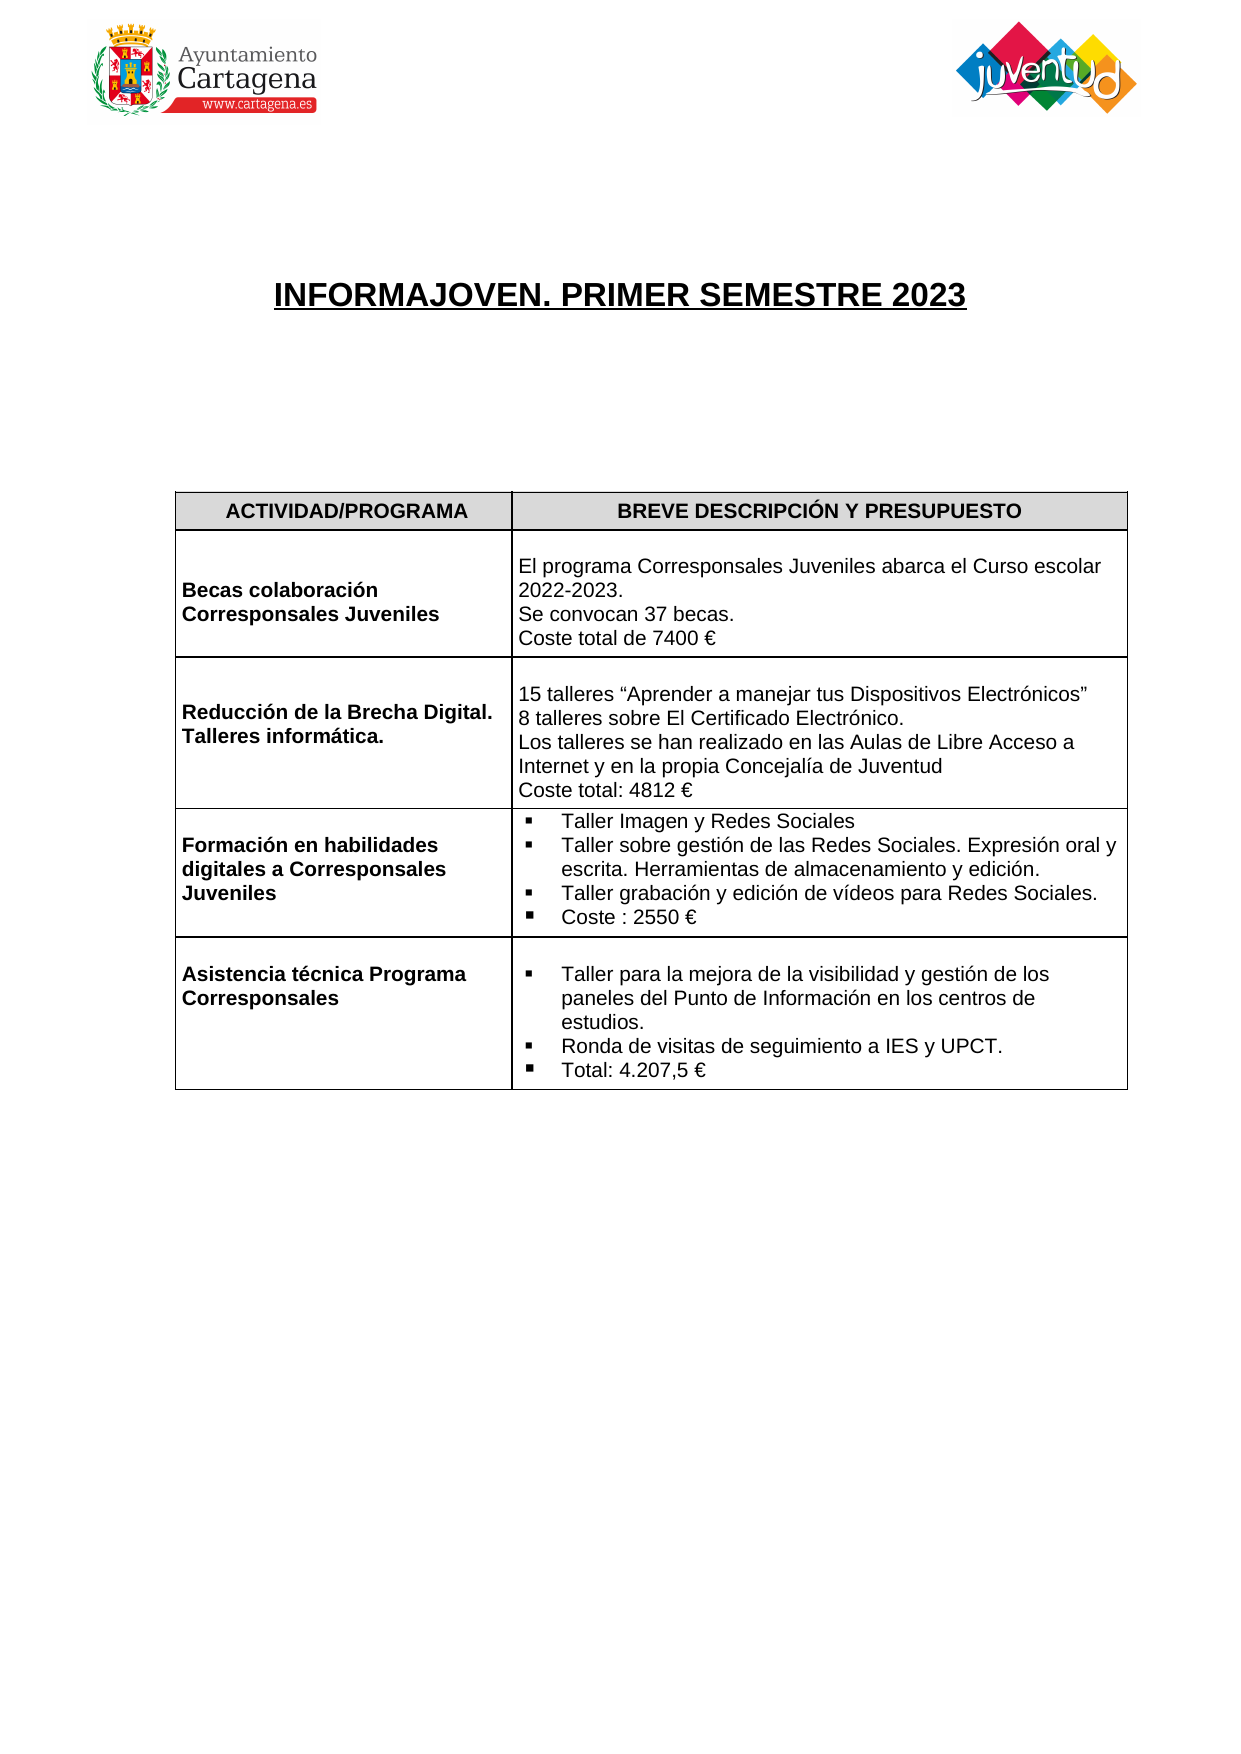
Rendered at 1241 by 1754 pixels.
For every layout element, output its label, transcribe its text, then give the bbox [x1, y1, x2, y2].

table_cell Taller para la mejora de la visibilidad y gestión de los paneles del Punto de Información en los centros de estudios. Ronda de visitas de seguimiento a IES y UPCT. Total: 4.207,5 € [513, 938, 1127, 1088]
table_cell Taller Imagen y Redes Sociales Taller sobre gestión de las Redes Sociales. Expresión oral y escrita. Herramientas de almacenamiento y edición. Taller grabación y edición de vídeos para Redes Sociales. Coste : 2550 € [513, 809, 1127, 936]
text INFORMAJOVEN. PRIMER SEMESTRE 2023 [177, 273, 1063, 314]
table_cell El programa Corresponsales Juveniles abarca el Curso escolar 2022-2023. Se convocan 37 becas. Coste total de 7400 € [513, 531, 1127, 656]
table_cell Becas colaboración Corresponsales Juveniles [176, 531, 511, 656]
table_cell Formación en habilidades digitales a Corresponsales Juveniles [176, 809, 511, 936]
table_cell Asistencia técnica Programa Corresponsales [176, 938, 511, 1088]
table_header BREVE DESCRIPCIÓN Y PRESUPUESTO [513, 493, 1127, 529]
table_cell Reducción de la Brecha Digital. Talleres informática. [176, 658, 511, 807]
table_header ACTIVIDAD/PROGRAMA [176, 493, 511, 529]
table_cell 15 talleres “Aprender a manejar tus Dispositivos Electrónicos” 8 talleres sobre El Certificado Electrónico. Los talleres se han realizado en las Aulas de Libre Acceso a Internet y en la propia Concejalía de Juventud Coste total: 4812 € [513, 658, 1127, 807]
